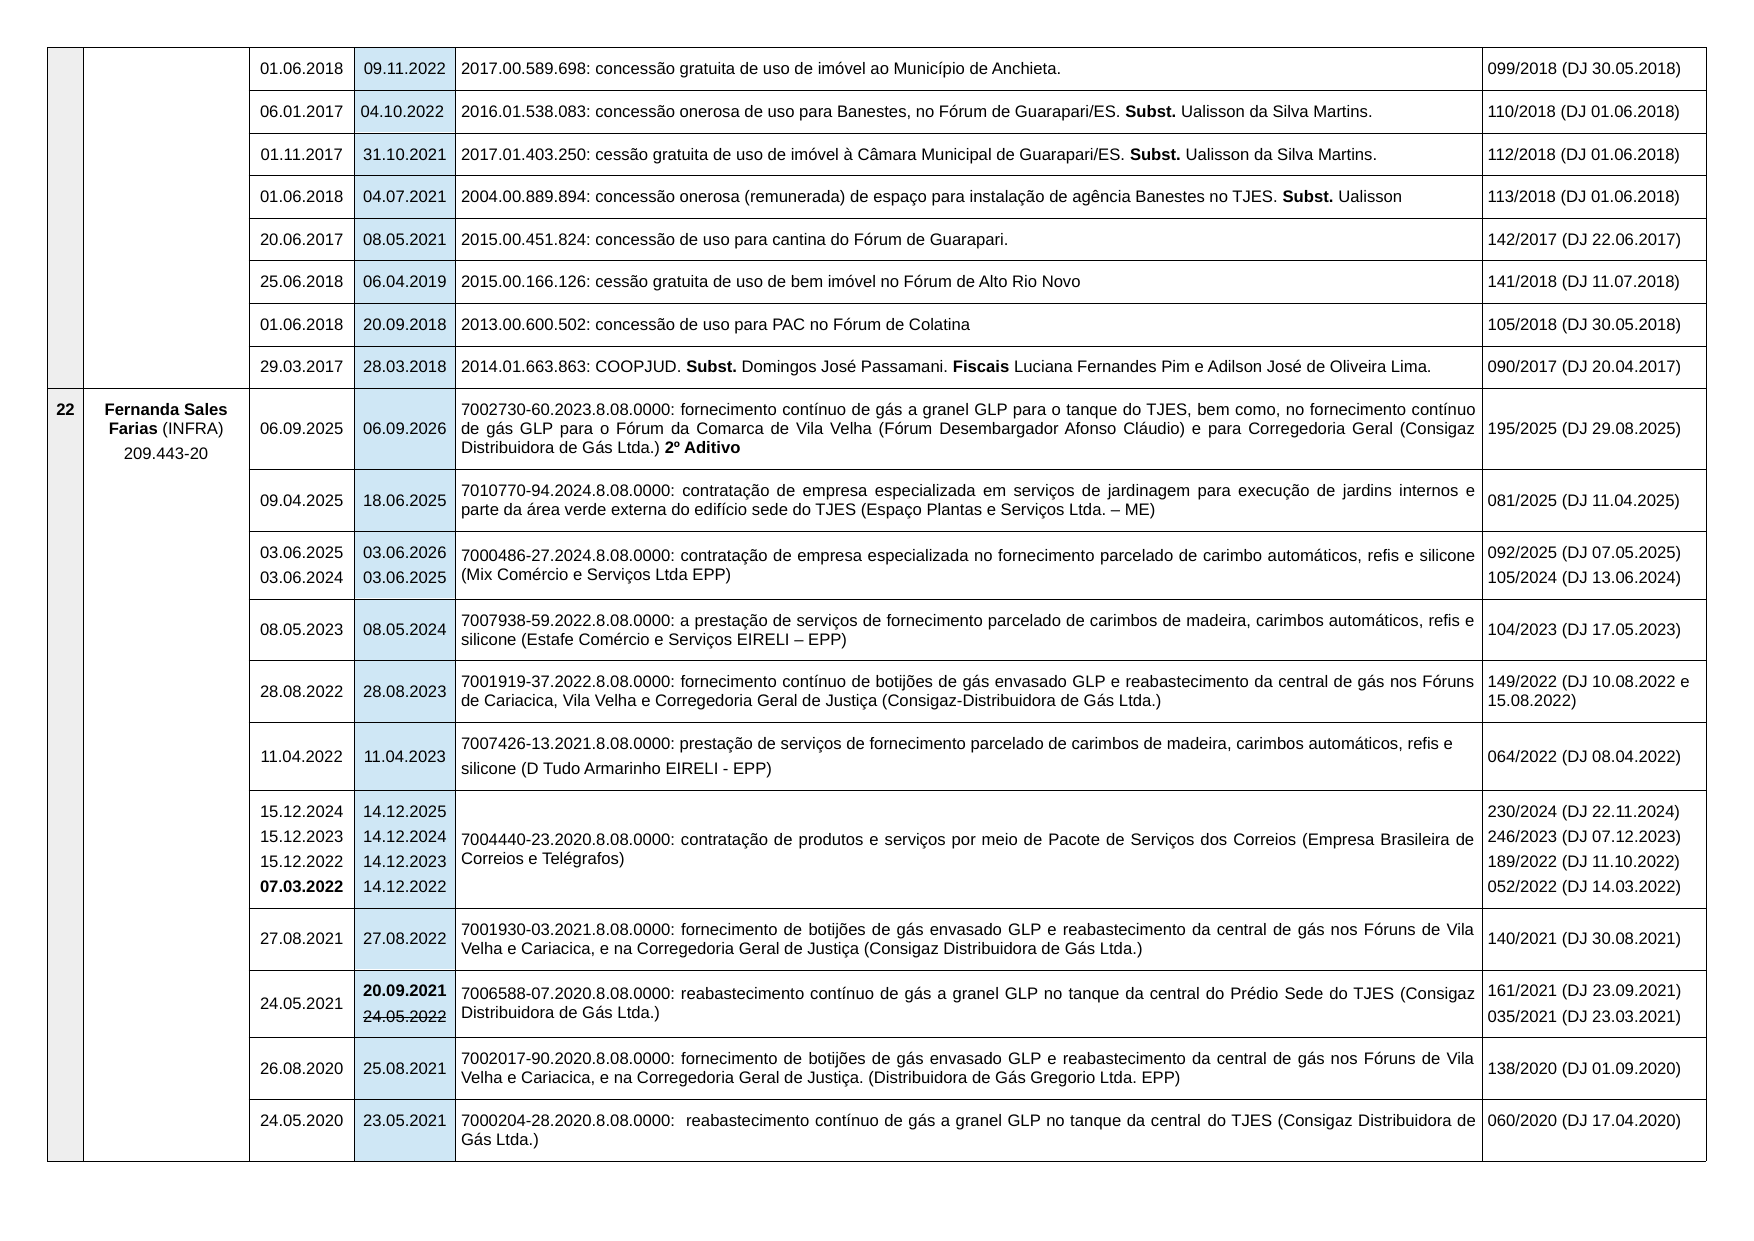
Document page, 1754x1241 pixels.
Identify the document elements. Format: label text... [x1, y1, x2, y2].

table_cell 20.06.2017 [250, 219, 354, 260]
table_cell 22 [48, 389, 83, 1161]
table_cell 01.11.2017 [250, 134, 354, 175]
table_cell 06.04.2019 [355, 261, 455, 303]
table_cell 2015.00.166.126: cessão gratuita de uso de bem imóvel no Fórum de Alto Rio Novo [456, 261, 1482, 303]
table_cell 110/2018 (DJ 01.06.2018) [1483, 91, 1706, 132]
table_cell 090/2017 (DJ 20.04.2017) [1483, 347, 1706, 388]
table_cell 25.08.2021 [355, 1038, 455, 1099]
table_cell 060/2020 (DJ 17.04.2020) [1483, 1100, 1706, 1161]
table_cell 06.01.2017 [250, 91, 354, 132]
table_cell 149/2022 (DJ 10.08.2022 e 15.08.2022) [1483, 661, 1706, 722]
table_cell 7002017-90.2020.8.08.0000: fornecimento de botijões de gás envasado GLP e reabastecimento da central de gás nos Fóruns de Vila Velha e Cariacica, e na Corregedoria Geral de Justiça. (Distribuidora de Gás Gregorio Ltda. EPP) [456, 1038, 1482, 1099]
table_cell 230/2024 (DJ 22.11.2024) 246/2023 (DJ 07.12.2023) 189/2022 (DJ 11.10.2022) 052/2022 (DJ 14.03.2022) [1483, 791, 1706, 908]
table_cell 142/2017 (DJ 22.06.2017) [1483, 219, 1706, 260]
table_cell 06.09.2025 [250, 389, 354, 469]
table_cell 14.12.2025 14.12.2024 14.12.2023 14.12.2022 [355, 791, 455, 908]
table_cell 15.12.2024 15.12.2023 15.12.2022 07.03.2022 [250, 791, 354, 908]
table_cell 7001919-37.2022.8.08.0000: fornecimento contínuo de botijões de gás envasado GLP e reabastecimento da central de gás nos Fóruns de Cariacica, Vila Velha e Corregedoria Geral de Justiça (Consigaz-Distribuidora de Gás Ltda.) [456, 661, 1482, 722]
table_cell 7010770-94.2024.8.08.0000: contratação de empresa especializada em serviços de jardinagem para execução de jardins internos e parte da área verde externa do edifício sede do TJES (Espaço Plantas e Serviços Ltda. – ME) [456, 470, 1482, 531]
table_cell 2017.01.403.250: cessão gratuita de uso de imóvel à Câmara Municipal de Guarapari/ES. Subst. Ualisson da Silva Martins. [456, 134, 1482, 175]
table_cell 26.08.2020 [250, 1038, 354, 1099]
table_cell 08.05.2021 [355, 219, 455, 260]
table_cell 31.10.2021 [355, 134, 455, 175]
table_cell 27.08.2021 [250, 909, 354, 969]
table_cell 112/2018 (DJ 01.06.2018) [1483, 134, 1706, 175]
table_cell 7001930-03.2021.8.08.0000: fornecimento de botijões de gás envasado GLP e reabastecimento da central de gás nos Fóruns de Vila Velha e Cariacica, e na Corregedoria Geral de Justiça (Consigaz Distribuidora de Gás Ltda.) [456, 909, 1482, 969]
table_cell 105/2018 (DJ 30.05.2018) [1483, 304, 1706, 346]
table_cell 03.06.2025 03.06.2024 [250, 532, 354, 598]
table_cell 7004440-23.2020.8.08.0000: contratação de produtos e serviços por meio de Pacote de Serviços dos Correios (Empresa Brasileira de Correios e Telégrafos) [456, 791, 1482, 908]
table_cell 03.06.2026 03.06.2025 [355, 532, 455, 598]
table_cell 141/2018 (DJ 11.07.2018) [1483, 261, 1706, 303]
table_cell 24.05.2021 [250, 971, 354, 1037]
table_cell 01.06.2018 [250, 48, 354, 90]
table_cell 28.08.2023 [355, 661, 455, 722]
table_cell 2016.01.538.083: concessão onerosa de uso para Banestes, no Fórum de Guarapari/ES. Subst. Ualisson da Silva Martins. [456, 91, 1482, 132]
table_cell 140/2021 (DJ 30.08.2021) [1483, 909, 1706, 969]
table_cell 104/2023 (DJ 17.05.2023) [1483, 600, 1706, 660]
table_cell 064/2022 (DJ 08.04.2022) [1483, 723, 1706, 790]
table_cell 11.04.2022 [250, 723, 354, 790]
table_cell Fernanda Sales Farias (INFRA) 209.443-20 [84, 389, 249, 1161]
table_cell 25.06.2018 [250, 261, 354, 303]
table_cell 08.05.2024 [355, 600, 455, 660]
table_cell 2004.00.889.894: concessão onerosa (remunerada) de espaço para instalação de agência Banestes no TJES. Subst. Ualisson [456, 176, 1482, 218]
table_cell 081/2025 (DJ 11.04.2025) [1483, 470, 1706, 531]
table_cell 7002730-60.2023.8.08.0000: fornecimento contínuo de gás a granel GLP para o tanque do TJES, bem como, no fornecimento contínuo de gás GLP para o Fórum da Comarca de Vila Velha (Fórum Desembargador Afonso Cláudio) e para Corregedoria Geral (Consigaz Distribuidora de Gás Ltda.) 2º Aditivo [456, 389, 1482, 469]
table_cell 08.05.2023 [250, 600, 354, 660]
table_cell 7007938-59.2022.8.08.0000: a prestação de serviços de fornecimento parcelado de carimbos de madeira, carimbos automáticos, refis e silicone (Estafe Comércio e Serviços EIRELI – EPP) [456, 600, 1482, 660]
table_cell 09.04.2025 [250, 470, 354, 531]
table_cell 7000204-28.2020.8.08.0000: reabastecimento contínuo de gás a granel GLP no tanque da central do TJES (Consigaz Distribuidora de Gás Ltda.) [456, 1100, 1482, 1161]
table_cell 161/2021 (DJ 23.09.2021) 035/2021 (DJ 23.03.2021) [1483, 971, 1706, 1037]
table_cell 138/2020 (DJ 01.09.2020) [1483, 1038, 1706, 1099]
table_cell 01.06.2018 [250, 176, 354, 218]
table_cell 2013.00.600.502: concessão de uso para PAC no Fórum de Colatina [456, 304, 1482, 346]
table_cell 195/2025 (DJ 29.08.2025) [1483, 389, 1706, 469]
table_cell 06.09.2026 [355, 389, 455, 469]
table_cell 18.06.2025 [355, 470, 455, 531]
table_cell 113/2018 (DJ 01.06.2018) [1483, 176, 1706, 218]
table_cell 04.10.2022 [355, 91, 455, 132]
table_cell 11.04.2023 [355, 723, 455, 790]
table_cell 29.03.2017 [250, 347, 354, 388]
table_cell 092/2025 (DJ 07.05.2025) 105/2024 (DJ 13.06.2024) [1483, 532, 1706, 598]
table_cell 24.05.2020 [250, 1100, 354, 1161]
table_cell 099/2018 (DJ 30.05.2018) [1483, 48, 1706, 90]
table_cell 28.08.2022 [250, 661, 354, 722]
table_cell 04.07.2021 [355, 176, 455, 218]
table_cell 2017.00.589.698: concessão gratuita de uso de imóvel ao Município de Anchieta. [456, 48, 1482, 90]
table_cell 23.05.2021 [355, 1100, 455, 1161]
table_cell 27.08.2022 [355, 909, 455, 969]
table_cell 20.09.2021 24.05.2022 [355, 971, 455, 1037]
table_cell 01.06.2018 [250, 304, 354, 346]
table_cell 09.11.2022 [355, 48, 455, 90]
table_cell 2015.00.451.824: concessão de uso para cantina do Fórum de Guarapari. [456, 219, 1482, 260]
table_cell 20.09.2018 [355, 304, 455, 346]
table_cell 7000486-27.2024.8.08.0000: contratação de empresa especializada no fornecimento parcelado de carimbo automáticos, refis e silicone (Mix Comércio e Serviços Ltda EPP) [456, 532, 1482, 598]
table_cell 7007426-13.2021.8.08.0000: prestação de serviços de fornecimento parcelado de carimbos de madeira, carimbos automáticos, refis e silicone (D Tudo Armarinho EIRELI - EPP) [456, 723, 1482, 790]
table_cell 2014.01.663.863: COOPJUD. Subst. Domingos José Passamani. Fiscais Luciana Fernandes Pim e Adilson José de Oliveira Lima. [456, 347, 1482, 388]
table_cell 7006588-07.2020.8.08.0000: reabastecimento contínuo de gás a granel GLP no tanque da central do Prédio Sede do TJES (Consigaz Distribuidora de Gás Ltda.) [456, 971, 1482, 1037]
table_cell 28.03.2018 [355, 347, 455, 388]
